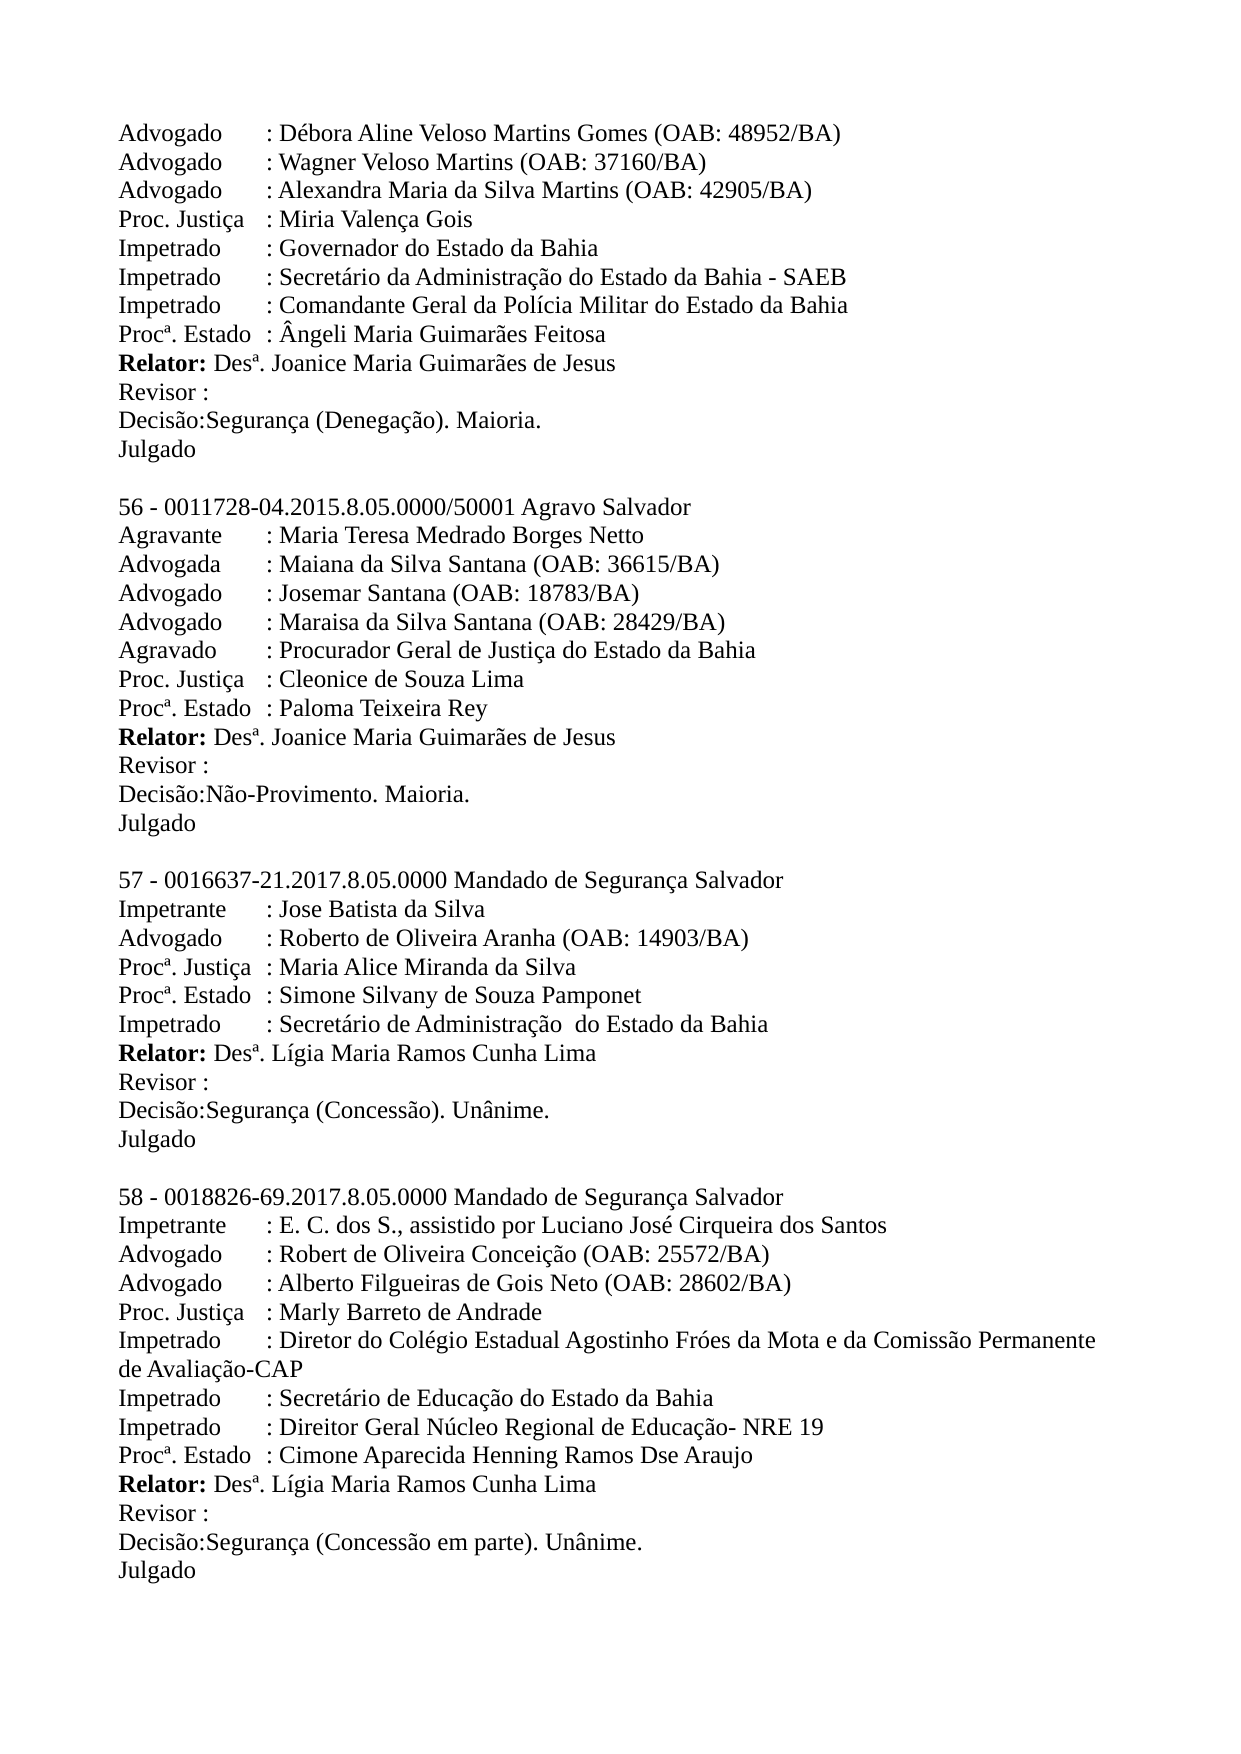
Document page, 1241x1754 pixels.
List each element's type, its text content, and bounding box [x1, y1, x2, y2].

text Decisão:Segurança (Concessão). Unânime. [118, 1096, 1122, 1124]
text Decisão:Não-Provimento. Maioria. [118, 779, 1122, 808]
text 58 - 0018826-69.2017.8.05.0000 Mandado de Segurança Salvador [118, 1182, 1122, 1211]
text Decisão:Segurança (Concessão em parte). Unânime. [118, 1527, 1122, 1556]
text Agravante : Maria Teresa Medrado Borges Netto Advogada : Maiana da Silva Santana (OAB: 36615/BA) Advogado : Josemar Santana (OAB: 18783/BA) Advogado : Maraisa da Silva Santana (OAB: 28429/BA) Agravado : Procurador Geral de Justiça do Estado da Bahia Proc. Justiça : Cleonice de Souza Lima Procª. Estado : Paloma Teixeira Rey Relator: Desª. Joanice Maria Guimarães de Jesus [118, 521, 1122, 751]
text Julgado [118, 808, 1122, 837]
text Revisor : [118, 377, 1122, 406]
text Julgado [118, 1124, 1122, 1153]
text Decisão:Segurança (Denegação). Maioria. [118, 406, 1122, 434]
text 57 - 0016637-21.2017.8.05.0000 Mandado de Segurança Salvador [118, 866, 1122, 894]
text Revisor : [118, 1067, 1122, 1096]
text Advogado : Débora Aline Veloso Martins Gomes (OAB: 48952/BA) Advogado : Wagner Veloso Martins (OAB: 37160/BA) Advogado : Alexandra Maria da Silva Martins (OAB: 42905/BA) Proc. Justiça : Miria Valença Gois Impetrado : Governador do Estado da Bahia Impetrado : Secretário da Administração do Estado da Bahia - SAEB Impetrado : Comandante Geral da Polícia Militar do Estado da Bahia Procª. Estado : Ângeli Maria Guimarães Feitosa Relator: Desª. Joanice Maria Guimarães de Jesus [118, 118, 1122, 377]
text 56 - 0011728-04.2015.8.05.0000/50001 Agravo Salvador [118, 492, 1122, 521]
text Julgado [118, 1556, 1122, 1584]
text Impetrante : Jose Batista da Silva Advogado : Roberto de Oliveira Aranha (OAB: 14903/BA) Procª. Justiça : Maria Alice Miranda da Silva Procª. Estado : Simone Silvany de Souza Pamponet Impetrado : Secretário de Administração do Estado da Bahia Relator: Desª. Lígia Maria Ramos Cunha Lima [118, 894, 1122, 1067]
text Impetrante : E. C. dos S., assistido por Luciano José Cirqueira dos Santos Advogado : Robert de Oliveira Conceição (OAB: 25572/BA) Advogado : Alberto Filgueiras de Gois Neto (OAB: 28602/BA) Proc. Justiça : Marly Barreto de Andrade Impetrado : Diretor do Colégio Estadual Agostinho Fróes da Mota e da Comissão Permanente de Avaliação-CAP Impetrado : Secretário de Educação do Estado da Bahia Impetrado : Direitor Geral Núcleo Regional de Educação- NRE 19 Procª. Estado : Cimone Aparecida Henning Ramos Dse Araujo Relator: Desª. Lígia Maria Ramos Cunha Lima [118, 1211, 1122, 1498]
text Julgado [118, 434, 1122, 463]
text Revisor : [118, 751, 1122, 779]
text Revisor : [118, 1498, 1122, 1527]
